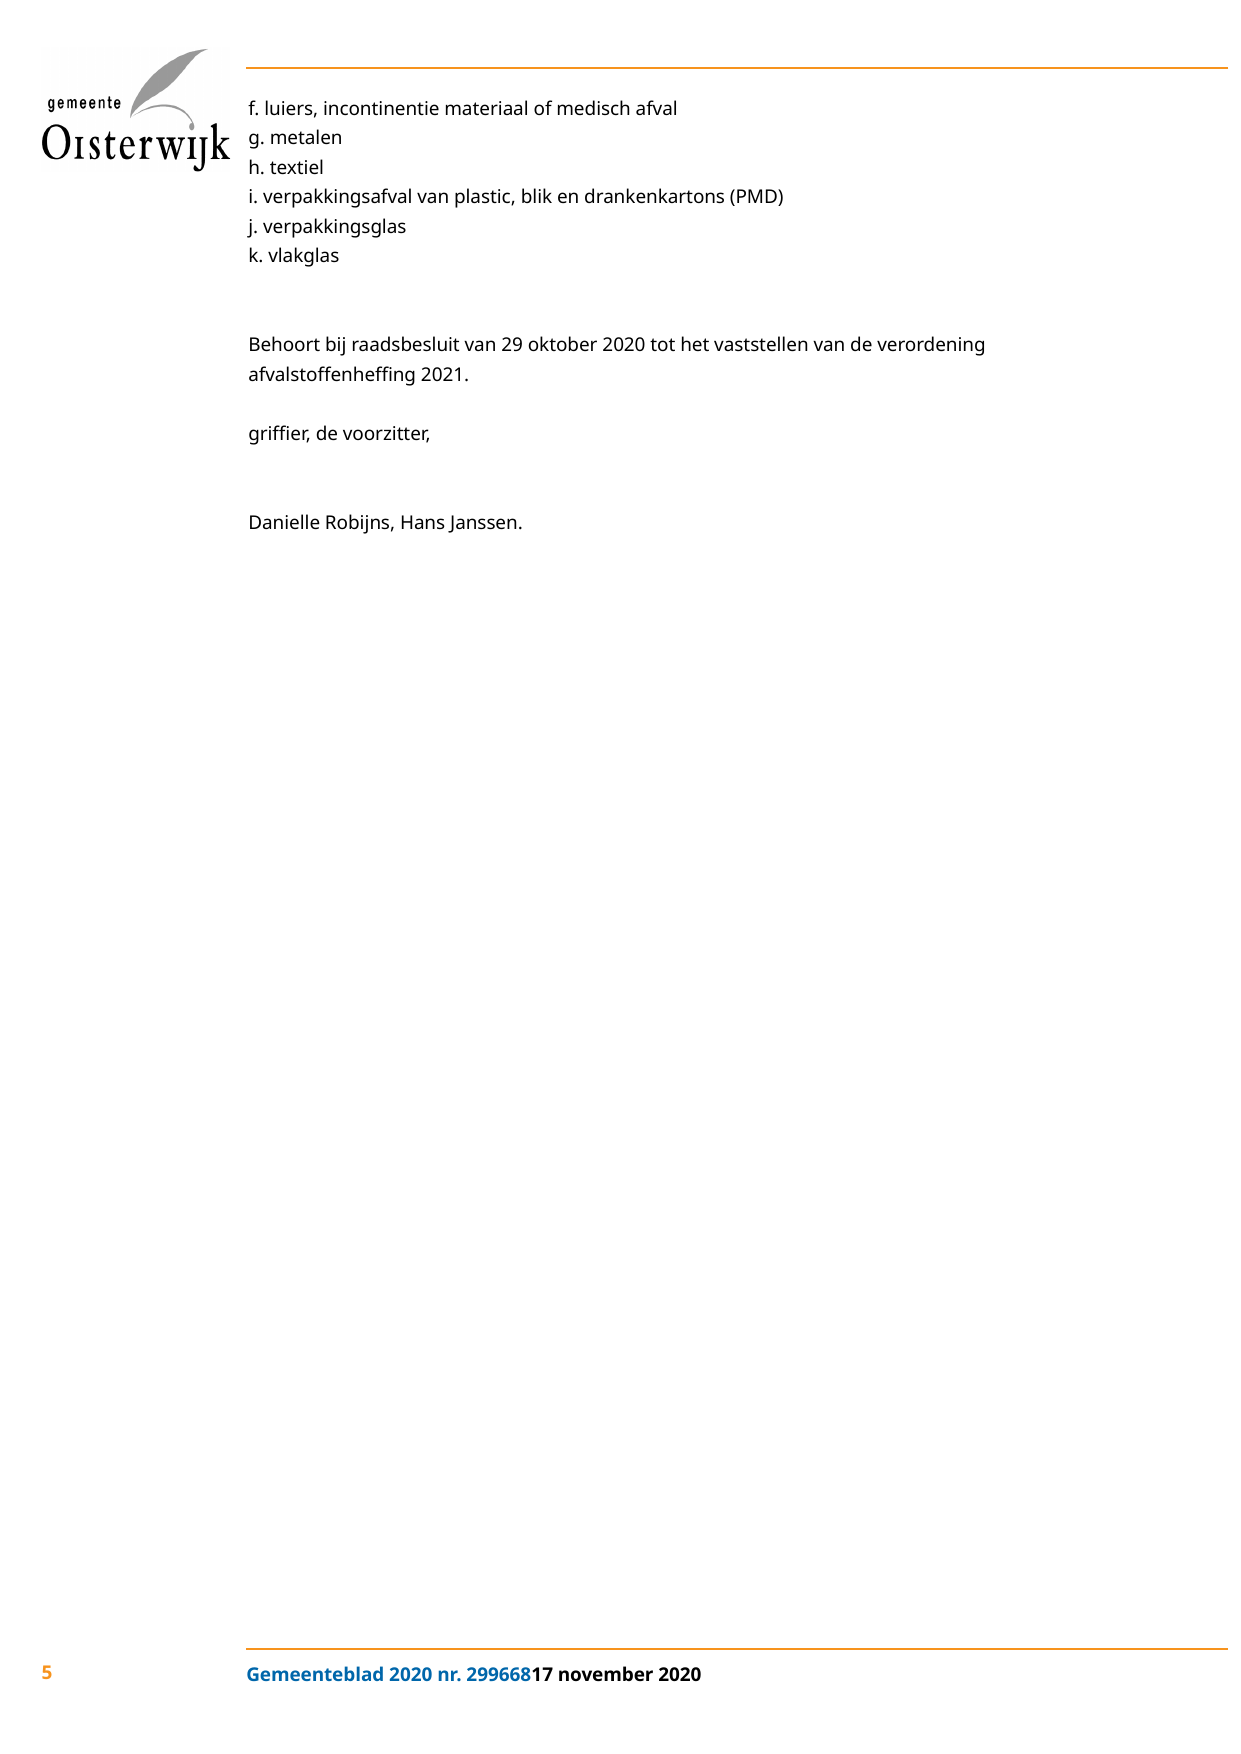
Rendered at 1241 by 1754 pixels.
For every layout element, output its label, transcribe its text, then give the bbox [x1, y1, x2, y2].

text i. verpakkingsafval van plastic, blik en drankenkartons (PMD) [248, 183, 1152, 209]
text f. luiers, incontinentie materiaal of medisch afval [248, 95, 1152, 121]
text g. metalen [248, 124, 1152, 150]
text k. vlakglas [248, 243, 1152, 268]
text Danielle Robijns, Hans Janssen. [248, 509, 1152, 535]
text h. textiel [248, 154, 1152, 180]
text griffier, de voorzitter, [248, 420, 1152, 446]
picture [41, 47, 231, 172]
text j. verpakkingsglas [248, 213, 1152, 239]
text Behoort bij raadsbesluit van 29 oktober 2020 tot het vaststellen van de verordening afvalstoffenheffing 2021. [248, 331, 1152, 387]
